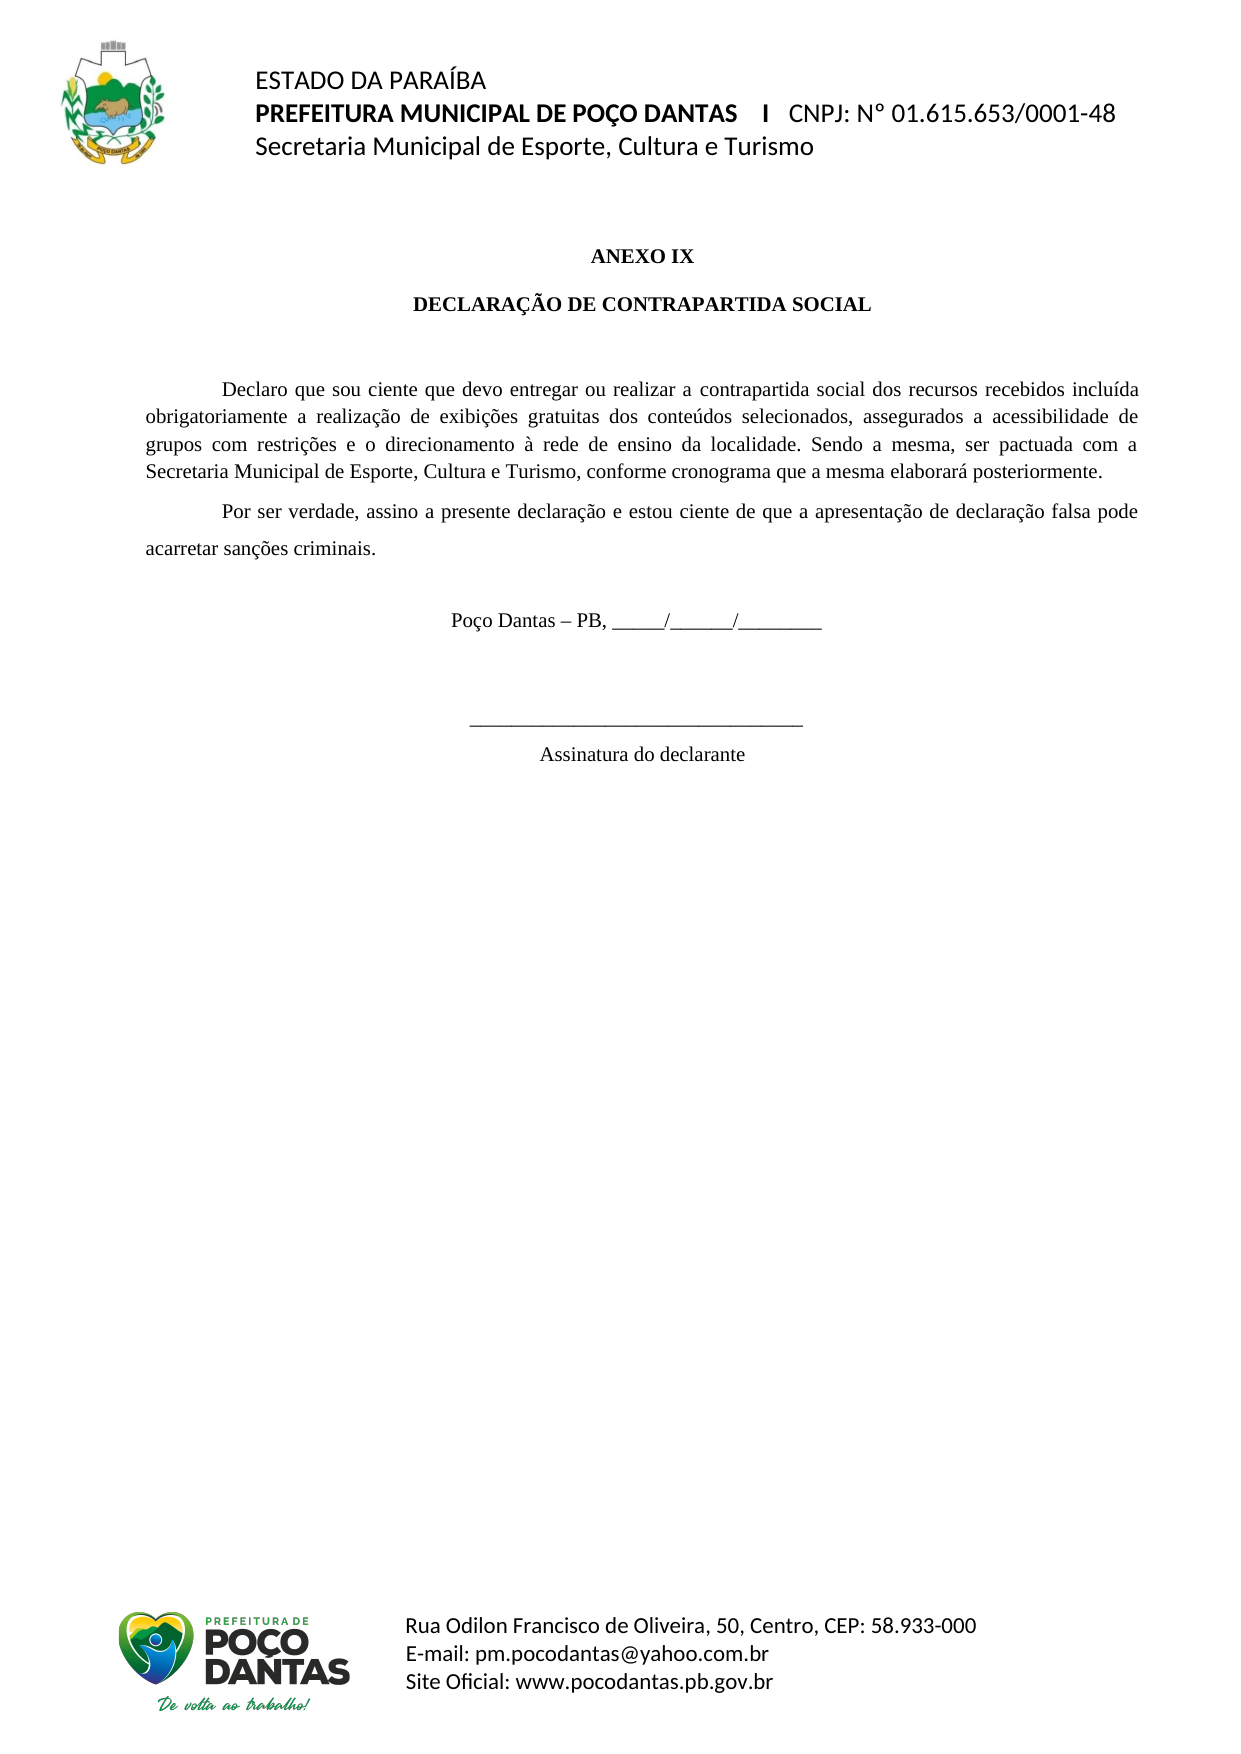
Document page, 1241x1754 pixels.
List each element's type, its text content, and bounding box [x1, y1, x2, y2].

text ANEXO IX [133, 244, 1152, 268]
text Declaro que sou ciente que devo entregar ou realizar a contrapartida social dos recursos recebidos incluída obrigatoriamente a realização de exibições gratuitas dos conteúdos selecionados, assegurados a acessibilidade de grupos com restrições e o direcionamento à rede de ensino da localidade. Sendo a mesma, ser pactuada com a Secretaria Municipal de Esporte, Cultura e Turismo, conforme cronograma que a mesma elaborará posteriormente. [145, 376, 1139, 483]
text Por ser verdade, assino a presente declaração e estou ciente de que a apresentação de declaração falsa pode acarretar sanções criminais. [145, 499, 1139, 559]
text ________________________________ [133, 705, 1139, 729]
text Poço Dantas – PB, _____/______/________ [133, 607, 1139, 632]
text DECLARAÇÃO DE CONTRAPARTIDA SOCIAL [133, 292, 1152, 316]
text Assinatura do declarante [133, 742, 1152, 766]
